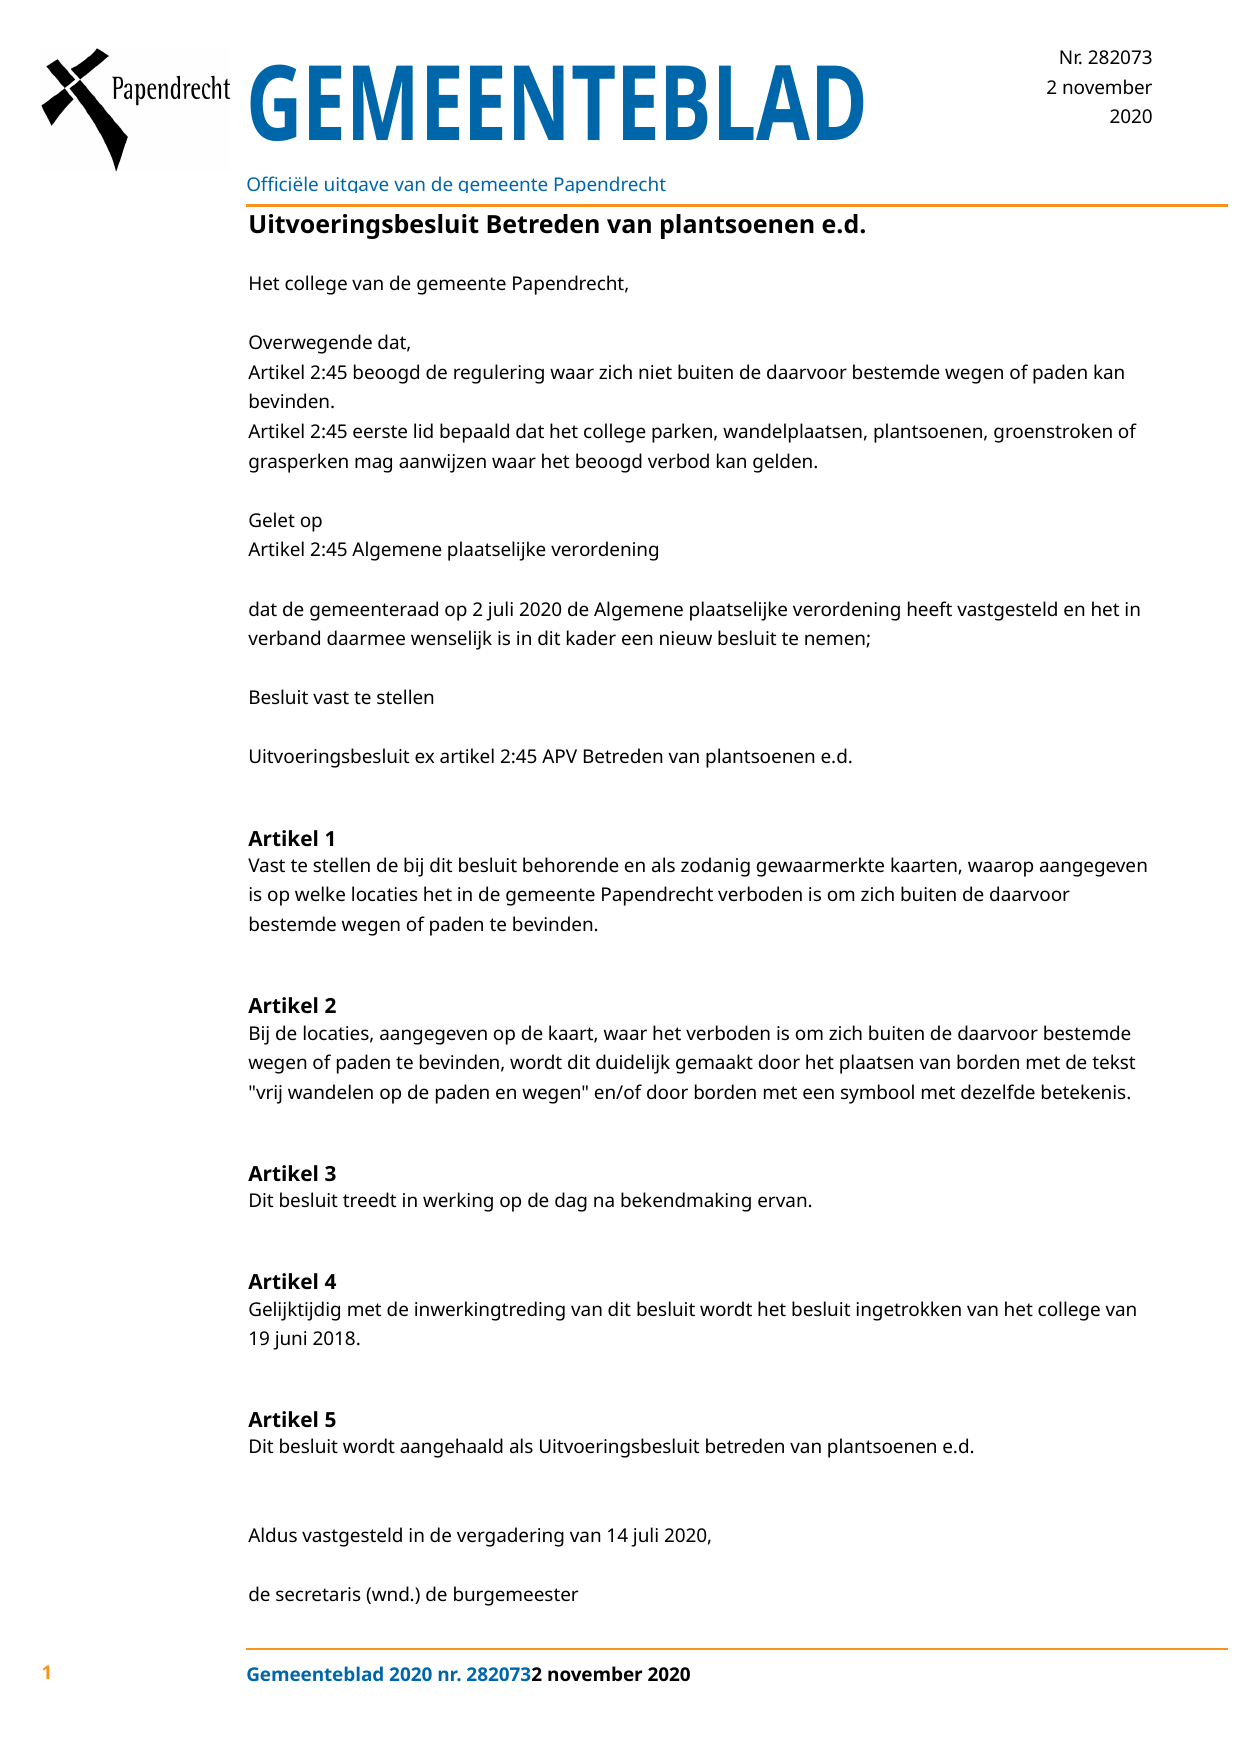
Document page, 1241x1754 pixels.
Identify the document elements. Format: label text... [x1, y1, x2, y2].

text Vast te stellen de bij dit besluit behorende en als zodanig gewaarmerkte kaarten, waarop aangegeven is op welke locaties het in de gemeente Papendrecht verboden is om zich buiten de daarvoor bestemde wegen of paden te bevinden. [248, 852, 1152, 937]
text Uitvoeringsbesluit ex artikel 2:45 APV Betreden van plantsoenen e.d. [248, 744, 1152, 769]
text Artikel 1 [248, 824, 1152, 852]
text Artikel 4 [248, 1267, 1152, 1296]
text Dit besluit treedt in werking op de dag na bekendmaking ervan. [248, 1187, 1152, 1213]
text Uitvoeringsbesluit Betreden van plantsoenen e.d. [248, 207, 1152, 241]
text Het college van de gemeente Papendrecht, [248, 270, 1152, 296]
text Artikel 3 [248, 1159, 1152, 1187]
text Besluit vast te stellen [248, 684, 1152, 710]
text Dit besluit wordt aangehaald als Uitvoeringsbesluit betreden van plantsoenen e.d. [248, 1434, 1152, 1459]
text Artikel 5 [248, 1405, 1152, 1434]
text Gelet op [248, 507, 1152, 533]
text Artikel 2:45 eerste lid bepaald dat het college parken, wandelplaatsen, plantsoenen, groenstroken of grasperken mag aanwijzen waar het beoogd verbod kan gelden. [248, 418, 1152, 473]
text Gelijktijdig met de inwerkingtreding van dit besluit wordt het besluit ingetrokken van het college van 19 juni 2018. [248, 1296, 1152, 1351]
text Artikel 2 [248, 991, 1152, 1020]
text dat de gemeenteraad op 2 juli 2020 de Algemene plaatselijke verordening heeft vastgesteld en het in verband daarmee wenselijk is in dit kader een nieuw besluit te nemen; [248, 596, 1152, 651]
text de secretaris (wnd.) de burgemeester [248, 1582, 1152, 1607]
text Aldus vastgesteld in de vergadering van 14 juli 2020, [248, 1522, 1152, 1548]
text Overwegende dat, [248, 329, 1152, 355]
text Artikel 2:45 beoogd de regulering waar zich niet buiten de daarvoor bestemde wegen of paden kan bevinden. [248, 359, 1152, 414]
text Bij de locaties, aangegeven op de kaart, waar het verboden is om zich buiten de daarvoor bestemde wegen of paden te bevinden, wordt dit duidelijk gemaakt door het plaatsen van borden met de tekst "vrij wandelen op de paden en wegen" en/of door borden met een symbool met dezelfde betekenis. [248, 1020, 1152, 1104]
text Artikel 2:45 Algemene plaatselijke verordening [248, 537, 1152, 562]
picture [41, 47, 231, 172]
